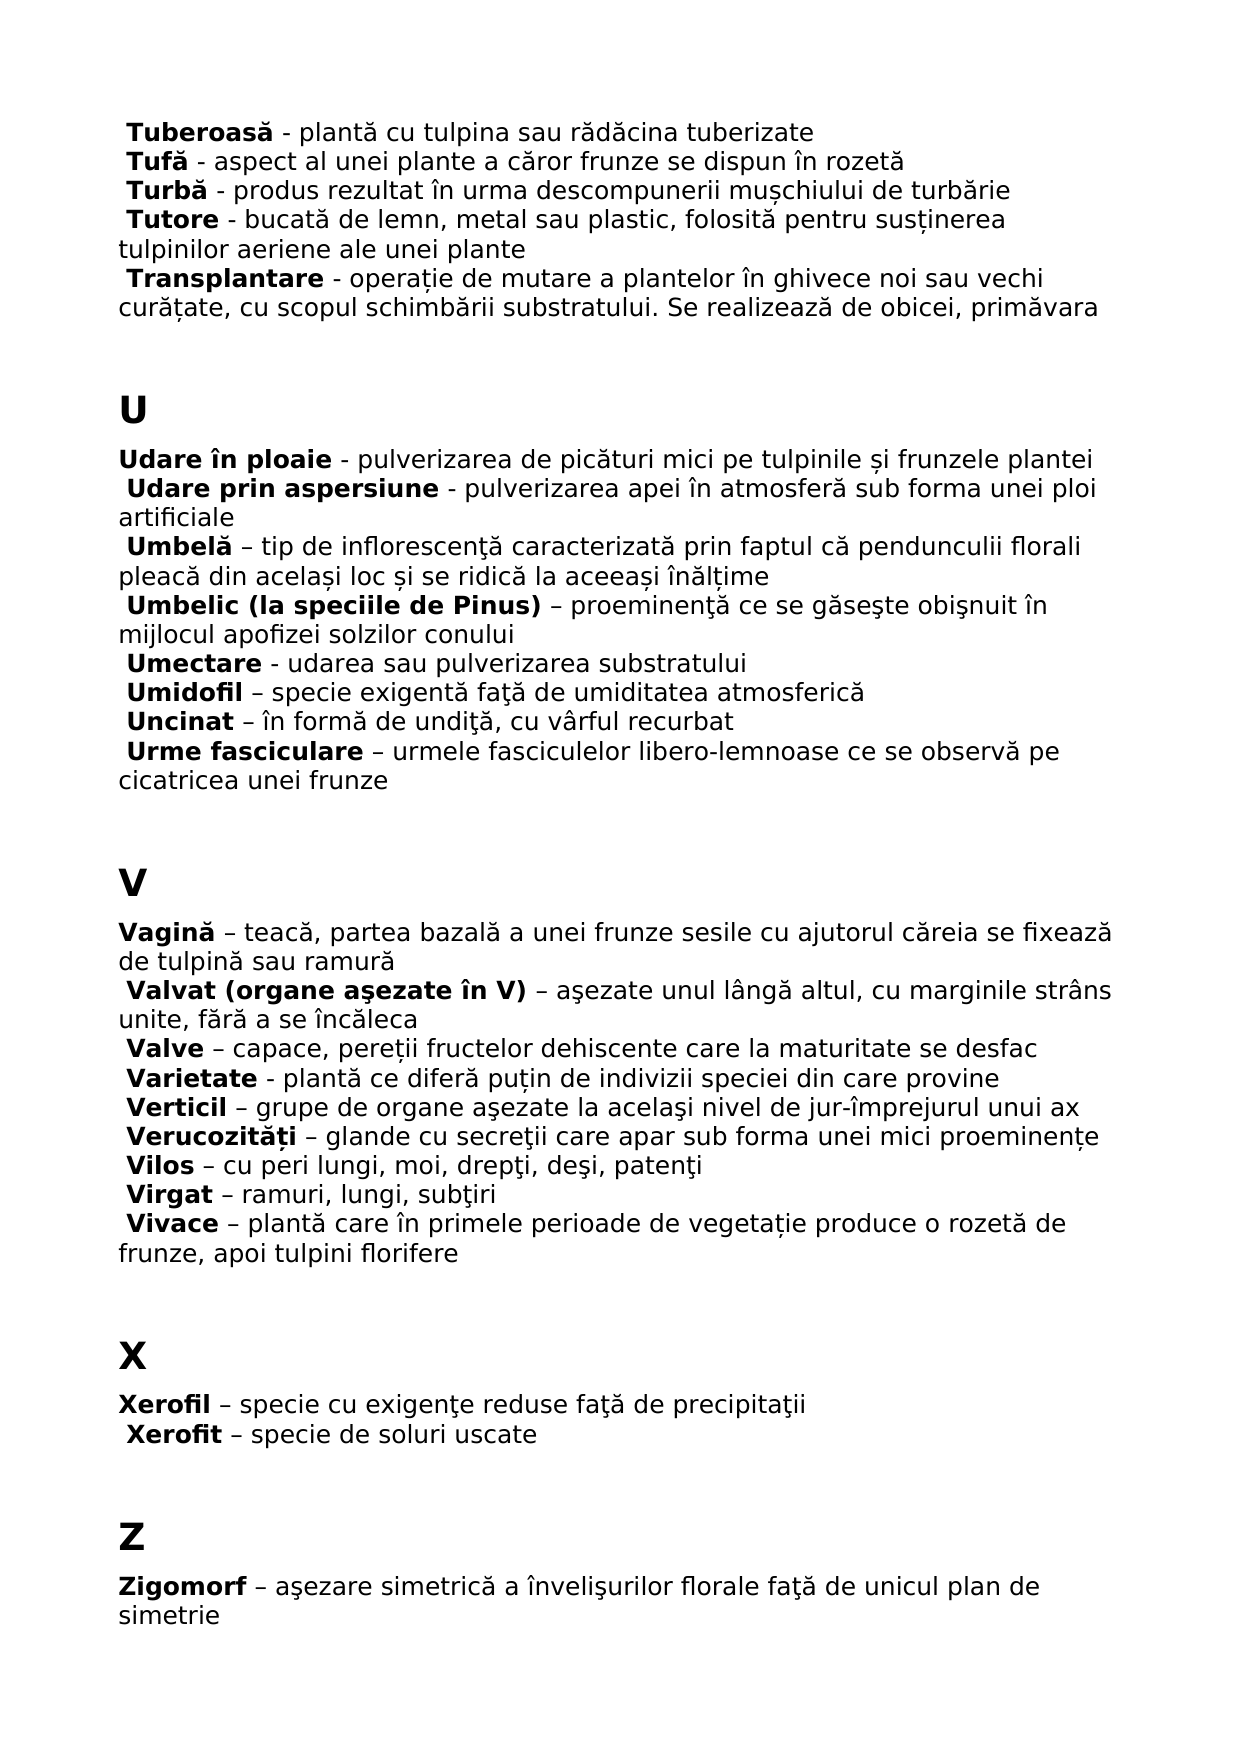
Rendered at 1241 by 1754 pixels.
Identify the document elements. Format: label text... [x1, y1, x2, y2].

text Tuberoasă - plantă cu tulpina sau rădăcina tuberizate Tufă - aspect al unei plante a căror frunze se dispun în rozetă Turbă - produs rezultat în urma descompunerii mușchiului de turbărie Tutore - bucată de lemn, metal sau plastic, folosită pentru susținerea tulpinilor aeriene ale unei plante Transplantare - operație de mutare a plantelor în ghivece noi sau vechi curățate, cu scopul schimbării substratului. Se realizează de obicei, primăvara [118, 118, 1122, 351]
subtitle U [118, 389, 1122, 433]
text Vagină – teacă, partea bazală a unei frunze sesile cu ajutorul căreia se fixează de tulpină sau ramură Valvat (organe aşezate în V) – aşezate unul lângă altul, cu marginile strâns unite, fără a se încăleca Valve – capace, pereții fructelor dehiscente care la maturitate se desfac Varietate - plantă ce diferă puțin de indivizii speciei din care provine Verticil – grupe de organe aşezate la acelaşi nivel de jur-împrejurul unui ax Verucozități – glande cu secreţii care apar sub forma unei mici proeminențe Vilos – cu peri lungi, moi, drepţi, deşi, patenţi Virgat – ramuri, lungi, subţiri Vivace – plantă care în primele perioade de vegetație produce o rozetă de frunze, apoi tulpini florifere [118, 918, 1122, 1297]
subtitle V [118, 862, 1122, 905]
subtitle Z [118, 1516, 1122, 1559]
text Xerofil – specie cu exigenţe reduse faţă de precipitaţii Xerofit – specie de soluri uscate [118, 1391, 1122, 1478]
subtitle X [118, 1334, 1122, 1378]
text Zigomorf – aşezare simetrică a învelişurilor florale faţă de unicul plan de simetrie [118, 1572, 1122, 1630]
text Udare în ploaie - pulverizarea de picături mici pe tulpinile și frunzele plantei Udare prin aspersiune - pulverizarea apei în atmosferă sub forma unei ploi artificiale Umbelă – tip de inflorescenţă caracterizată prin faptul că pendunculii florali pleacă din același loc și se ridică la aceeași înălțime Umbelic (la speciile de Pinus) – proeminenţă ce se găseşte obişnuit în mijlocul apofizei solzilor conului Umectare - udarea sau pulverizarea substratului Umidofil – specie exigentă faţă de umiditatea atmosferică Uncinat – în formă de undiţă, cu vârful recurbat Urme fasciculare – urmele fasciculelor libero-lemnoase ce se observă pe cicatricea unei frunze [118, 445, 1122, 824]
